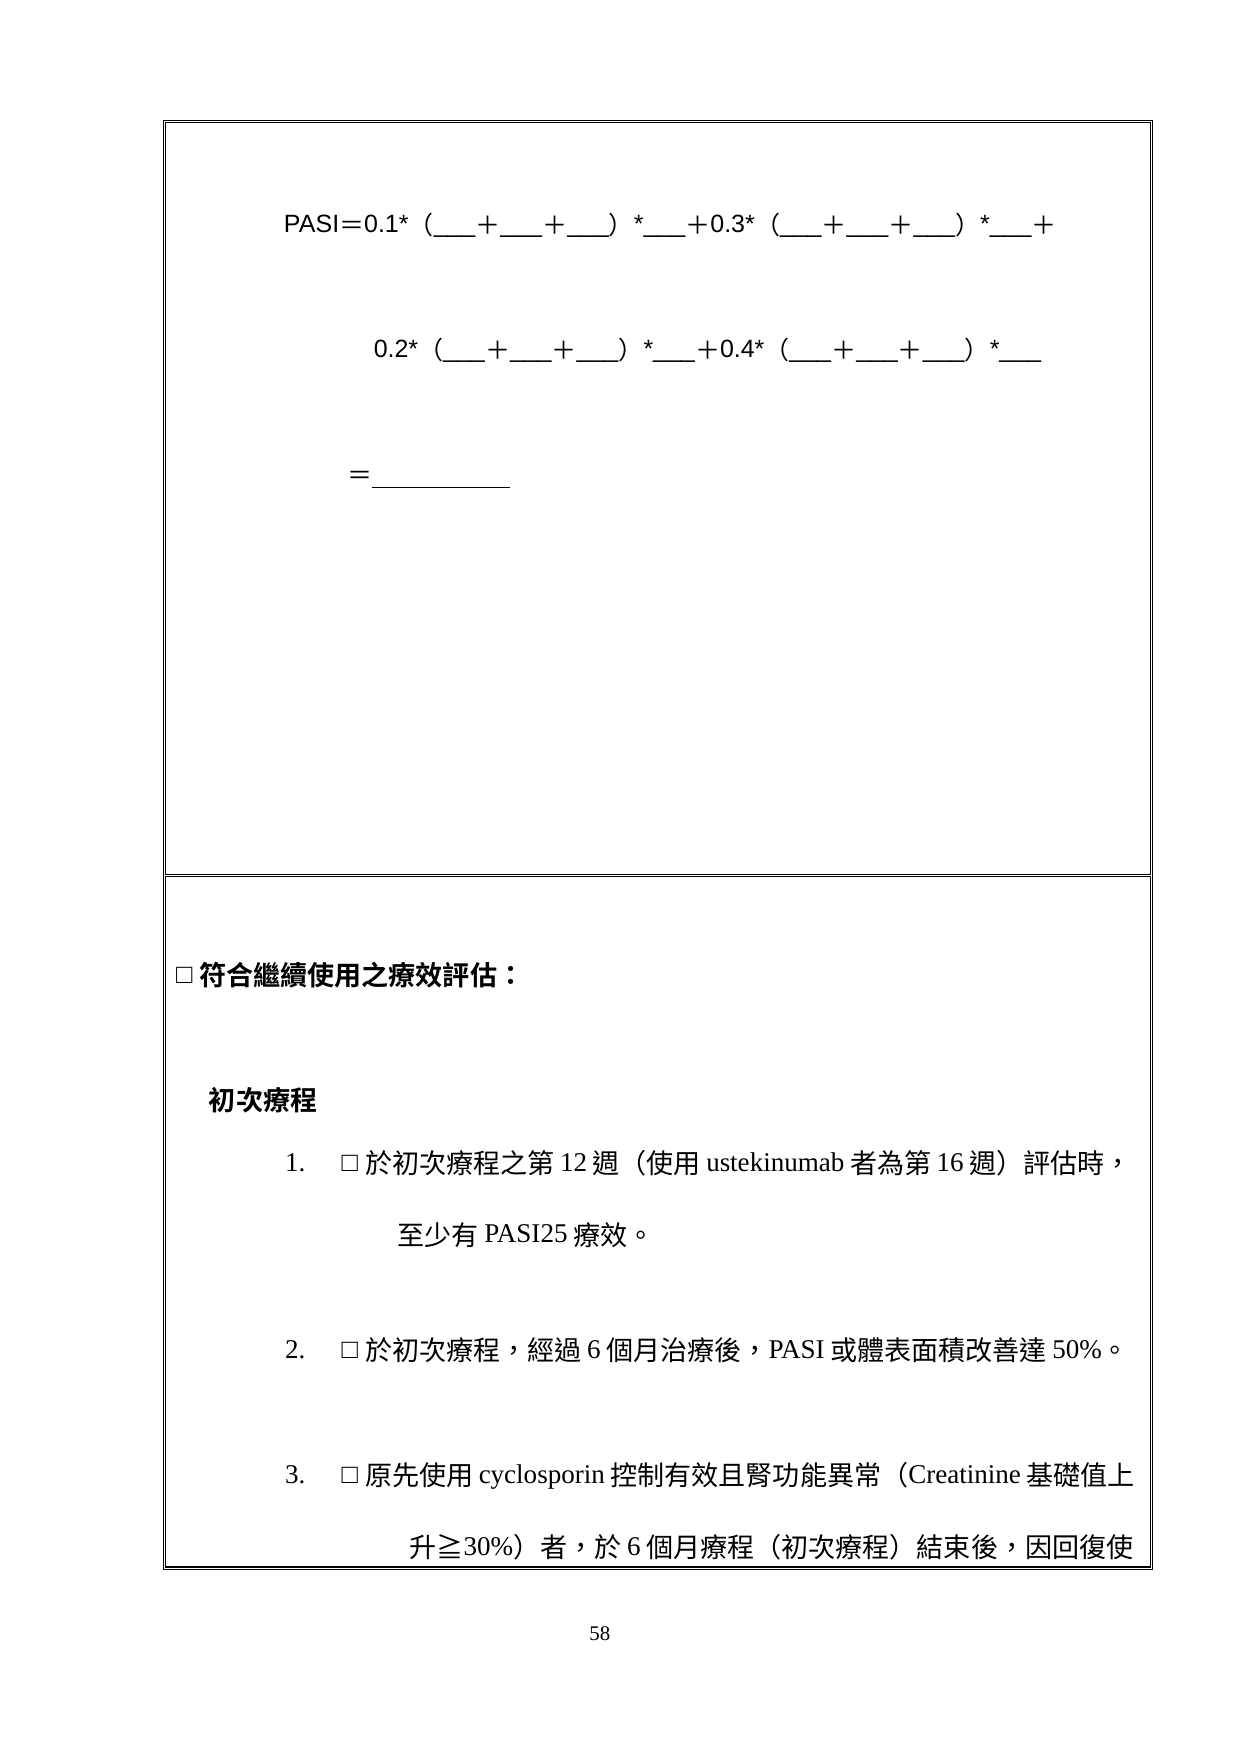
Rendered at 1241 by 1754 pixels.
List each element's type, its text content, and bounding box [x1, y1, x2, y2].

table_cell [1153, 874, 1158, 1566]
table_header PASI＝0.1*（___＋___＋___）*___＋0.3*（___＋___＋___）*___＋ 0.2*（___＋___＋___）*___＋0.4*（___＋___＋___）*___ ＝ [166, 123, 1150, 874]
table_cell □ 符合繼續使用之療效評估： 初次療程 □ 於初次療程之第12週（使用ustekinumab者為第16週）評估時，至少有PASI25療效。 □ 於初次療程，經過6個月治療後，PASI或體表面積改善達50%。 □ 原先使用cyclosporin控制有效且腎功能異常（Creatinine基礎值上升≧30%）者，於6個月療程（初次療程）結束後，因回復使 [166, 877, 1150, 1566]
table_header [1153, 120, 1158, 874]
